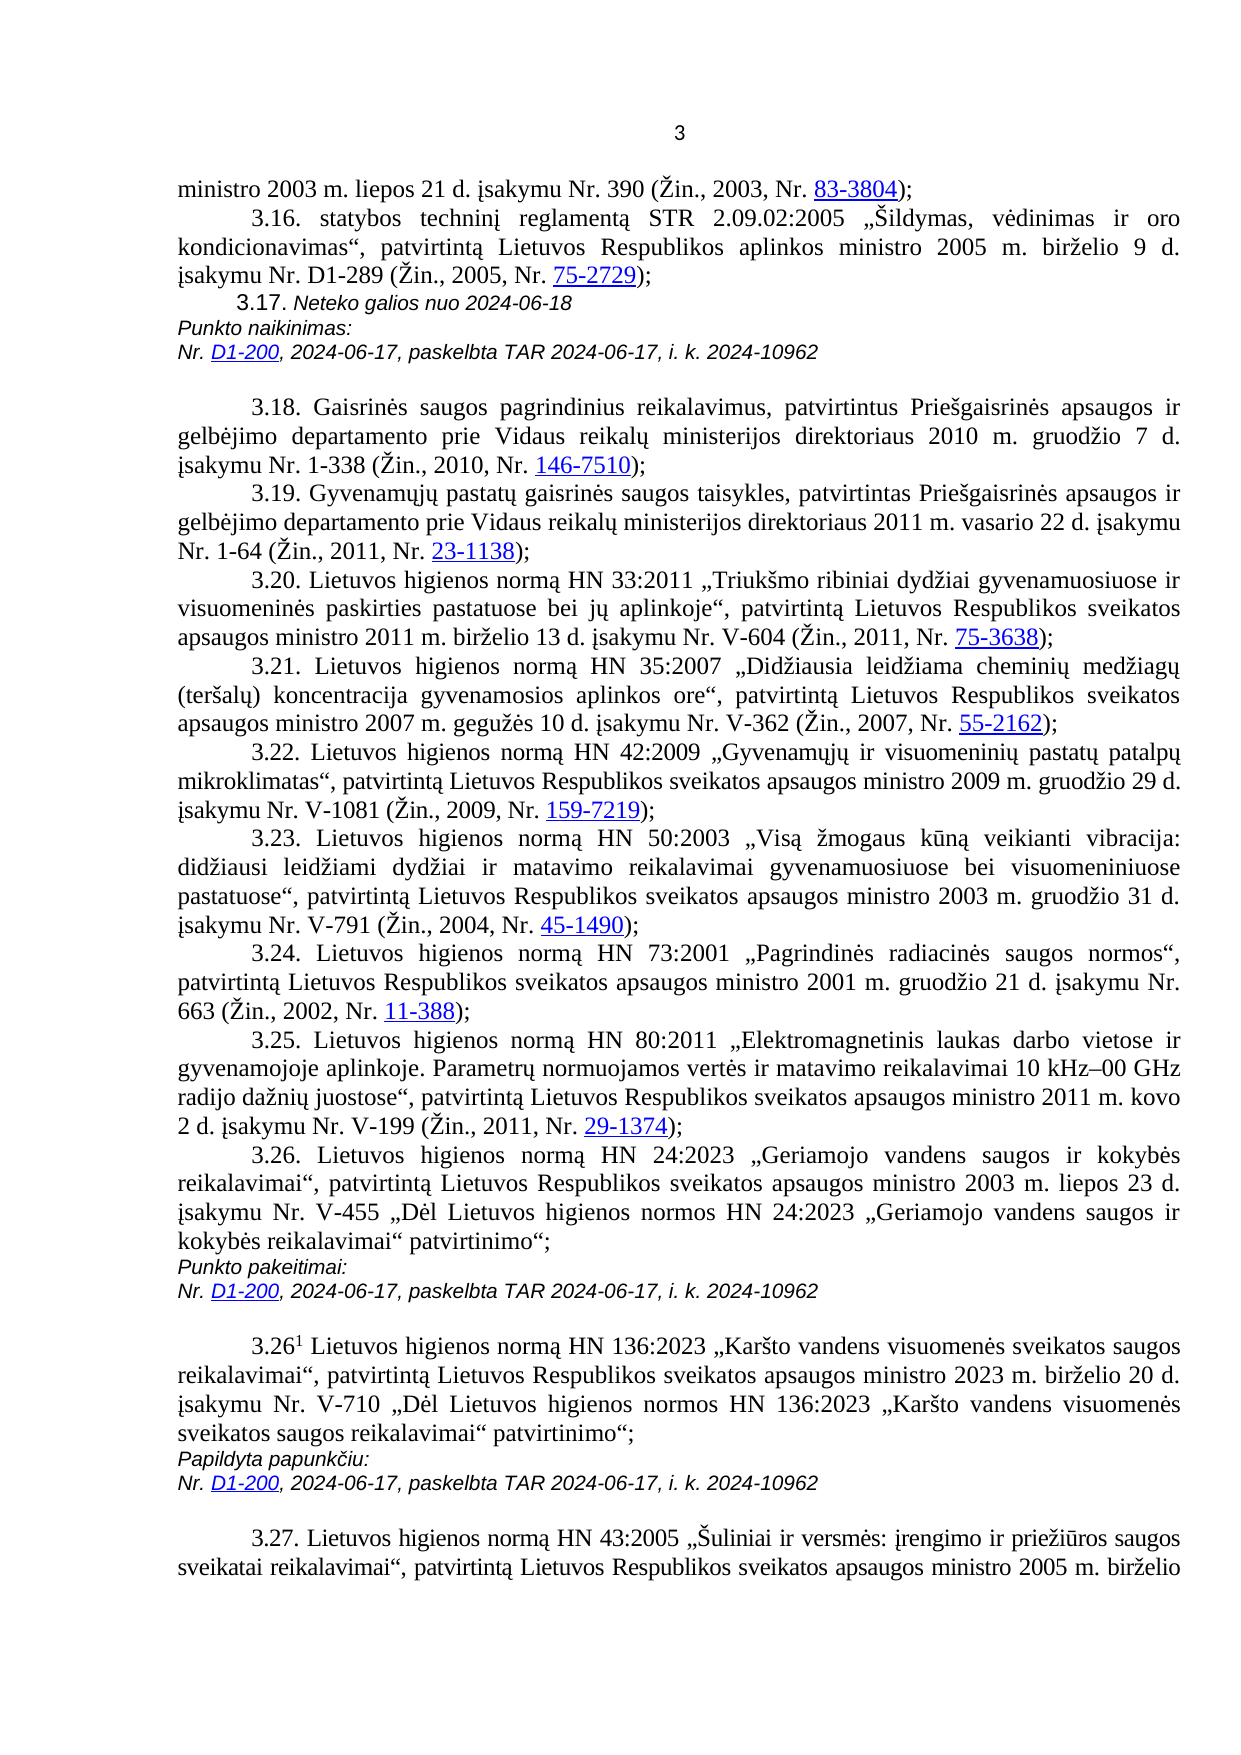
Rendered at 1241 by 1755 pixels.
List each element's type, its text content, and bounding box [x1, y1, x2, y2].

text 3.22. Lietuvos higienos normą HN 42:2009 „Gyvenamųjų ir visuomeninių pastatų patalpų mikroklimatas“, patvirtintą Lietuvos Respublikos sveikatos apsaugos ministro 2009 m. gruodžio 29 d. įsakymu Nr. V-1081 (Žin., 2009, Nr. 159-7219); [177, 737, 1181, 823]
text ministro 2003 m. liepos 21 d. įsakymu Nr. 390 (Žin., 2003, Nr. 83-3804); [177, 174, 1181, 203]
text Nr. D1-200, 2024-06-17, paskelbta TAR 2024-06-17, i. k. 2024-10962 [177, 1470, 1181, 1494]
text 3.20. Lietuvos higienos normą HN 33:2011 „Triukšmo ribiniai dydžiai gyvenamuosiuose ir visuomeninės paskirties pastatuose bei jų aplinkoje“, patvirtintą Lietuvos Respublikos sveikatos apsaugos ministro 2011 m. birželio 13 d. įsakymu Nr. V-604 (Žin., 2011, Nr. 75-3638); [177, 565, 1181, 651]
text 3.21. Lietuvos higienos normą HN 35:2007 „Didžiausia leidžiama cheminių medžiagų (teršalų) koncentracija gyvenamosios aplinkos ore“, patvirtintą Lietuvos Respublikos sveikatos apsaugos ministro 2007 m. gegužės 10 d. įsakymu Nr. V-362 (Žin., 2007, Nr. 55-2162); [177, 651, 1181, 737]
text 3.23. Lietuvos higienos normą HN 50:2003 „Visą žmogaus kūną veikianti vibracija: didžiausi leidžiami dydžiai ir matavimo reikalavimai gyvenamuosiuose bei visuomeniniuose pastatuose“, patvirtintą Lietuvos Respublikos sveikatos apsaugos ministro 2003 m. gruodžio 31 d. įsakymu Nr. V-791 (Žin., 2004, Nr. 45-1490); [177, 823, 1181, 938]
text Punkto pakeitimai: [177, 1255, 1181, 1279]
text 3.26. Lietuvos higienos normą HN 24:2023 „Geriamojo vandens saugos ir kokybės reikalavimai“, patvirtintą Lietuvos Respublikos sveikatos apsaugos ministro 2003 m. liepos 23 d. įsakymu Nr. V-455 „Dėl Lietuvos higienos normos HN 24:2023 „Geriamojo vandens saugos ir kokybės reikalavimai“ patvirtinimo“; [177, 1140, 1181, 1255]
text Nr. D1-200, 2024-06-17, paskelbta TAR 2024-06-17, i. k. 2024-10962 [177, 339, 1181, 363]
text 3.24. Lietuvos higienos normą HN 73:2001 „Pagrindinės radiacinės saugos normos“, patvirtintą Lietuvos Respublikos sveikatos apsaugos ministro 2001 m. gruodžio 21 d. įsakymu Nr. 663 (Žin., 2002, Nr. 11-388); [177, 938, 1181, 1025]
text 3.17. Neteko galios nuo 2024-06-18 [177, 289, 1181, 316]
text 3.27. Lietuvos higienos normą HN 43:2005 „Šuliniai ir versmės: įrengimo ir priežiūros saugos sveikatai reikalavimai“, patvirtintą Lietuvos Respublikos sveikatos apsaugos ministro 2005 m. birželio [177, 1523, 1181, 1581]
text 3.261 Lietuvos higienos normą HN 136:2023 „Karšto vandens visuomenės sveikatos saugos reikalavimai“, patvirtintą Lietuvos Respublikos sveikatos apsaugos ministro 2023 m. birželio 20 d. įsakymu Nr. V-710 „Dėl Lietuvos higienos normos HN 136:2023 „Karšto vandens visuomenės sveikatos saugos reikalavimai“ patvirtinimo“; [177, 1331, 1181, 1446]
text Punkto naikinimas: [177, 316, 1181, 339]
text Nr. D1-200, 2024-06-17, paskelbta TAR 2024-06-17, i. k. 2024-10962 [177, 1279, 1181, 1303]
text Papildyta papunkčiu: [177, 1446, 1181, 1470]
text 3.25. Lietuvos higienos normą HN 80:2011 „Elektromagnetinis laukas darbo vietose ir gyvenamojoje aplinkoje. Parametrų normuojamos vertės ir matavimo reikalavimai 10 kHz–00 GHz radijo dažnių juostose“, patvirtintą Lietuvos Respublikos sveikatos apsaugos ministro 2011 m. kovo 2 d. įsakymu Nr. V-199 (Žin., 2011, Nr. 29-1374); [177, 1025, 1181, 1140]
text 3.16. statybos techninį reglamentą STR 2.09.02:2005 „Šildymas, vėdinimas ir oro kondicionavimas“, patvirtintą Lietuvos Respublikos aplinkos ministro 2005 m. birželio 9 d. įsakymu Nr. D1-289 (Žin., 2005, Nr. 75-2729); [177, 203, 1181, 289]
text 3.19. Gyvenamųjų pastatų gaisrinės saugos taisykles, patvirtintas Priešgaisrinės apsaugos ir gelbėjimo departamento prie Vidaus reikalų ministerijos direktoriaus 2011 m. vasario 22 d. įsakymu Nr. 1-64 (Žin., 2011, Nr. 23-1138); [177, 478, 1181, 565]
text 3.18. Gaisrinės saugos pagrindinius reikalavimus, patvirtintus Priešgaisrinės apsaugos ir gelbėjimo departamento prie Vidaus reikalų ministerijos direktoriaus 2010 m. gruodžio 7 d. įsakymu Nr. 1-338 (Žin., 2010, Nr. 146-7510); [177, 392, 1181, 478]
